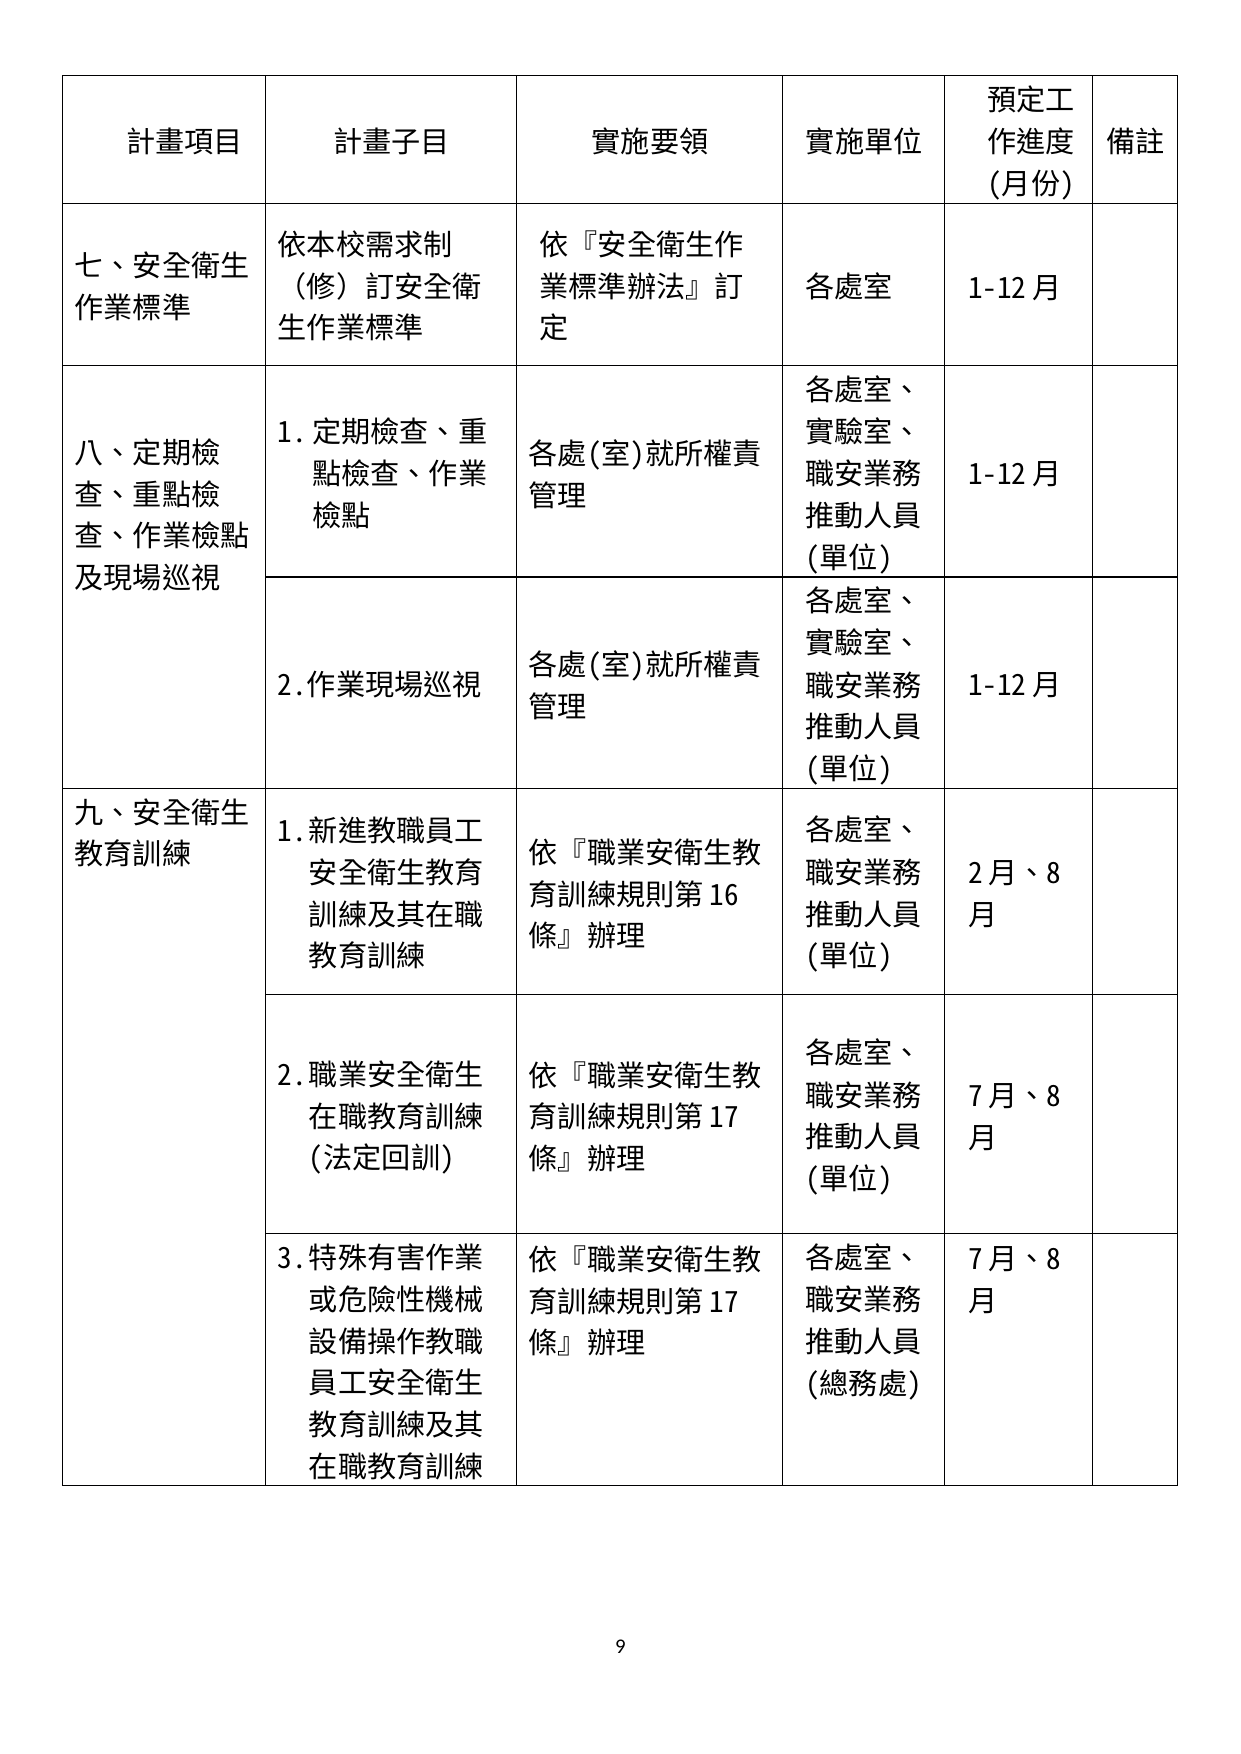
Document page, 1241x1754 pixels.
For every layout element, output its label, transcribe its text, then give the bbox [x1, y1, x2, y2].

table_cell 依『職業安衛生教育訓練規則第17條』辦理 [517, 995, 782, 1233]
table_cell 2月、8月 [945, 789, 1092, 993]
table_cell 各處室 [783, 204, 944, 365]
table_cell 7月、8月 [945, 1234, 1092, 1485]
table_header 預定工作進度 (月份) [945, 76, 1092, 203]
table_cell 八、定期檢查、重點檢查、作業檢點及現場巡視 [63, 366, 265, 788]
table_header 計畫子目 [266, 76, 516, 203]
table_cell [1093, 1234, 1177, 1485]
table_cell [1093, 995, 1177, 1233]
table_cell 各處(室)就所權責管理 [517, 366, 782, 576]
table_cell 定期檢查、重點檢查、作業檢點 [266, 366, 516, 576]
table_cell 特殊有害作業或危險性機械設備操作教職員工安全衛生教育訓練及其在職教育訓練 [266, 1234, 516, 1485]
table_cell 各處室、 實驗室、 職安業務推動人員(單位) [783, 366, 944, 576]
table_cell [1093, 204, 1177, 365]
table_cell 依『職業安衛生教育訓練規則第17條』辦理 [517, 1234, 782, 1485]
table_header 實施單位 [783, 76, 944, 203]
table_cell 各處室、 職安業務推動人員(單位) [783, 995, 944, 1233]
table_cell 七、安全衛生作業標準 [63, 204, 265, 365]
table_cell 依本校需求制（修）訂安全衛生作業標準 [266, 204, 516, 365]
table_cell 九、安全衛生教育訓練 [63, 789, 265, 1485]
table_header 實施要領 [517, 76, 782, 203]
table_cell 1-12月 [945, 366, 1092, 576]
table_header 計畫項目 [63, 76, 265, 203]
table_cell 1-12月 [945, 578, 1092, 788]
table_cell 各處(室)就所權責管理 [517, 578, 782, 788]
table_cell 依『職業安衛生教育訓練規則第16條』辦理 [517, 789, 782, 993]
table_cell 依『安全衛生作業標準辦法』訂定 [517, 204, 782, 365]
table_cell 新進教職員工安全衛生教育訓練及其在職教育訓練 [266, 789, 516, 993]
table_cell [1093, 366, 1177, 576]
table_cell [1093, 578, 1177, 788]
table_cell 職業安全衛生在職教育訓練(法定回訓) [266, 995, 516, 1233]
table_cell 各處室、 實驗室、 職安業務推動人員(單位) [783, 578, 944, 788]
table_cell 1-12月 [945, 204, 1092, 365]
table_cell 各處室、 職安業務推動人員(總務處) [783, 1234, 944, 1485]
table_cell [1093, 789, 1177, 993]
table_cell 2.作業現場巡視 [266, 578, 516, 788]
table_header 備註 [1093, 76, 1177, 203]
table_cell 7月、8月 [945, 995, 1092, 1233]
table_cell 各處室、 職安業務推動人員(單位) [783, 789, 944, 993]
